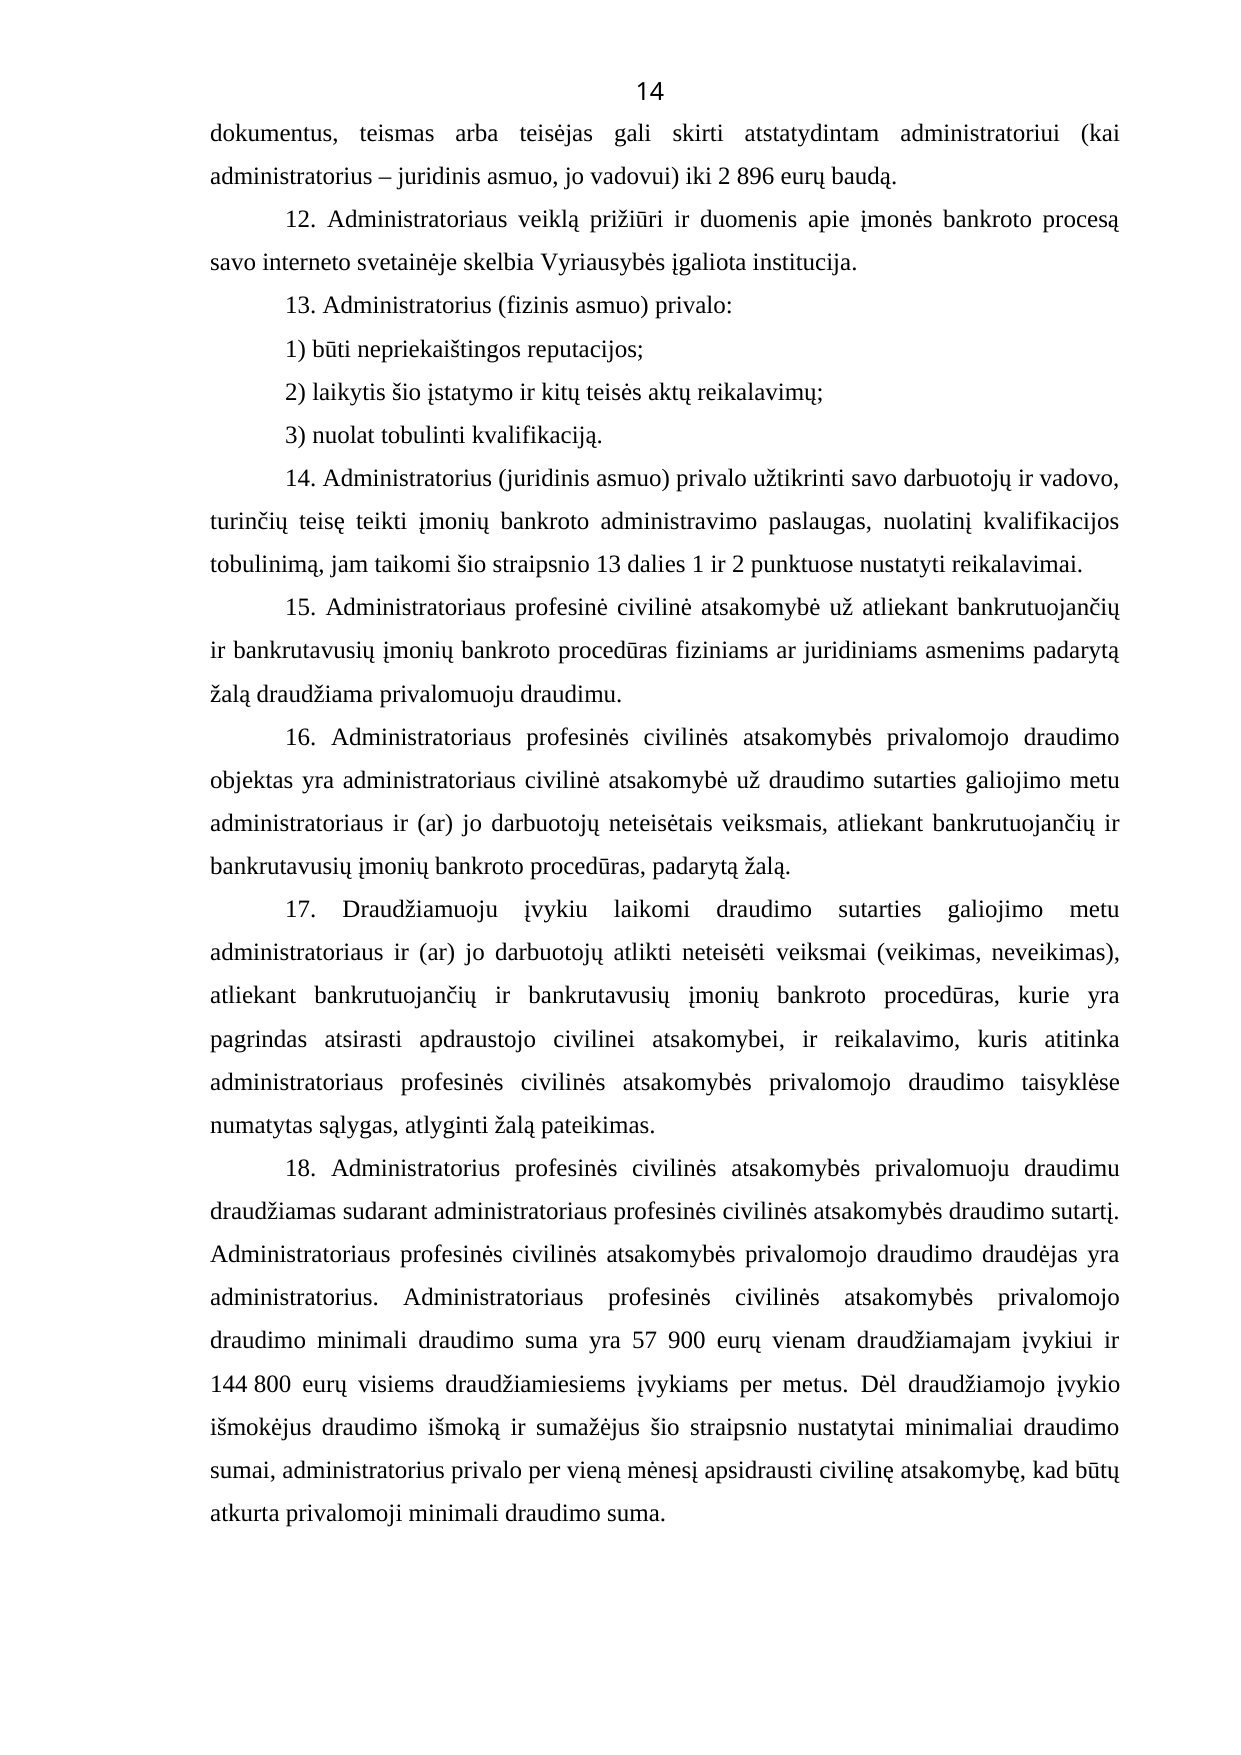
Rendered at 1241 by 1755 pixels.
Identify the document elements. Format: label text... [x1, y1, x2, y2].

text 2) laikytis šio įstatymo ir kitų teisės aktų reikalavimų; [210, 377, 1120, 406]
text 17. Draudžiamuoju įvykiu laikomi draudimo sutarties galiojimo metu administratoriaus ir (ar) jo darbuotojų atlikti neteisėti veiksmai (veikimas, neveikimas), atliekant bankrutuojančių ir bankrutavusių įmonių bankroto procedūras, kurie yra pagrindas atsirasti apdraustojo civilinei atsakomybei, ir reikalavimo, kuris atitinka administratoriaus profesinės civilinės atsakomybės privalomojo draudimo taisyklėse numatytas sąlygas, atlyginti žalą pateikimas. [210, 894, 1120, 1139]
text 3) nuolat tobulinti kvalifikaciją. [210, 420, 1120, 449]
text 15. Administratoriaus profesinė civilinė atsakomybė už atliekant bankrutuojančių ir bankrutavusių įmonių bankroto procedūras fiziniams ar juridiniams asmenims padarytą žalą draudžiama privalomuoju draudimu. [210, 592, 1120, 707]
text 1) būti nepriekaištingos reputacijos; [210, 334, 1120, 362]
text dokumentus, teismas arba teisėjas gali skirti atstatydintam administratoriui (kai administratorius – juridinis asmuo, jo vadovui) iki 2 896 eurų baudą. [210, 118, 1120, 190]
text 14. Administratorius (juridinis asmuo) privalo užtikrinti savo darbuotojų ir vadovo, turinčių teisę teikti įmonių bankroto administravimo paslaugas, nuolatinį kvalifikacijos tobulinimą, jam taikomi šio straipsnio 13 dalies 1 ir 2 punktuose nustatyti reikalavimai. [210, 463, 1120, 578]
text 16. Administratoriaus profesinės civilinės atsakomybės privalomojo draudimo objektas yra administratoriaus civilinė atsakomybė už draudimo sutarties galiojimo metu administratoriaus ir (ar) jo darbuotojų neteisėtais veiksmais, atliekant bankrutuojančių ir bankrutavusių įmonių bankroto procedūras, padarytą žalą. [210, 722, 1120, 880]
text 18. Administratorius profesinės civilinės atsakomybės privalomuoju draudimu draudžiamas sudarant administratoriaus profesinės civilinės atsakomybės draudimo sutartį. Administratoriaus profesinės civilinės atsakomybės privalomojo draudimo draudėjas yra administratorius. Administratoriaus profesinės civilinės atsakomybės privalomojo draudimo minimali draudimo suma yra 57 900 eurų vienam draudžiamajam įvykiui ir 144 800 eurų visiems draudžiamiesiems įvykiams per metus. Dėl draudžiamojo įvykio išmokėjus draudimo išmoką ir sumažėjus šio straipsnio nustatytai minimaliai draudimo sumai, administratorius privalo per vieną mėnesį apsidrausti civilinę atsakomybę, kad būtų atkurta privalomoji minimali draudimo suma. [210, 1153, 1120, 1527]
text 13. Administratorius (fizinis asmuo) privalo: [210, 291, 1120, 319]
text 12. Administratoriaus veiklą prižiūri ir duomenis apie įmonės bankroto procesą savo interneto svetainėje skelbia Vyriausybės įgaliota institucija. [210, 204, 1120, 276]
